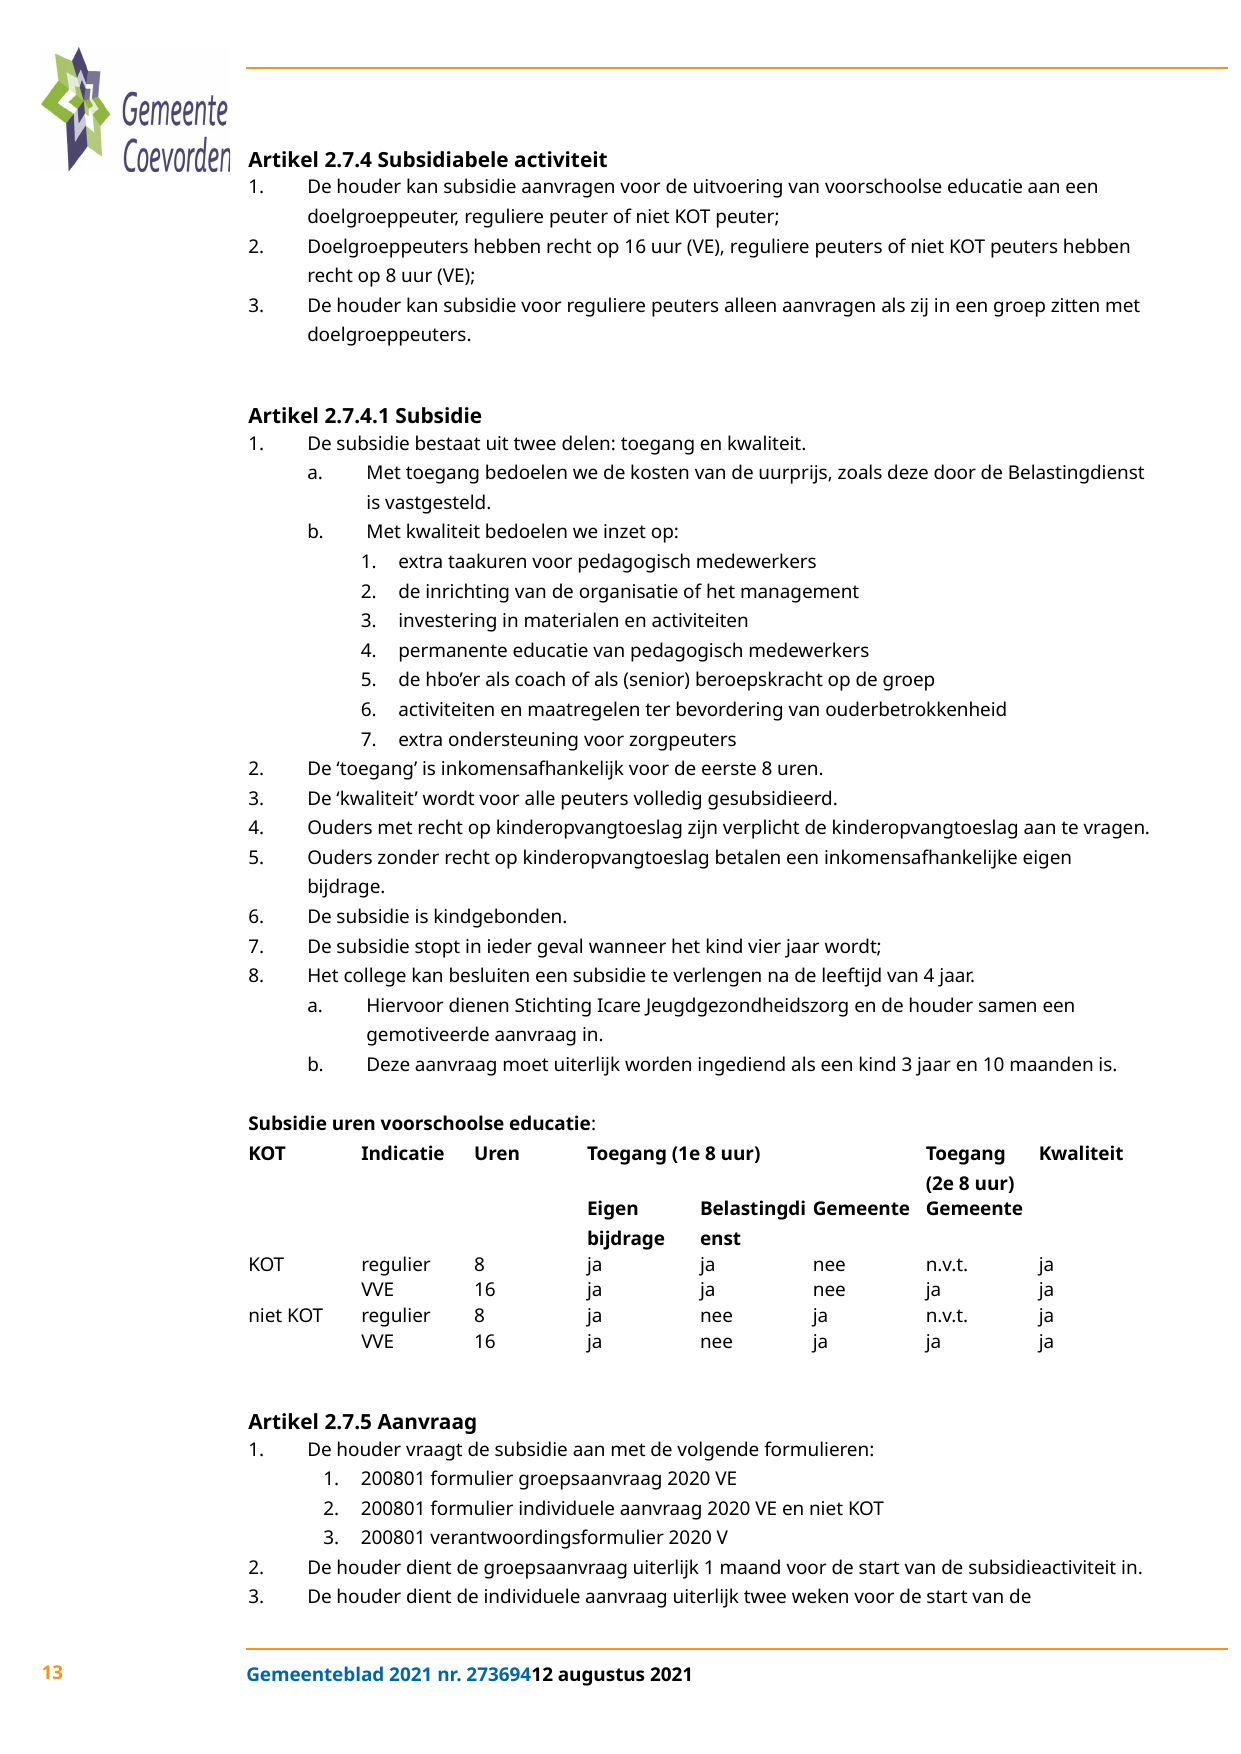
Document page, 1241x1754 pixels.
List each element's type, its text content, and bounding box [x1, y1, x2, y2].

list Ouders zonder recht op kinderopvangtoeslag betalen een inkomensafhankelijke eigen bijdrage. [248, 844, 1152, 899]
table_cell ja [926, 1276, 1038, 1302]
table_cell nee [813, 1251, 926, 1276]
table_cell 8 [474, 1251, 587, 1276]
text Subsidie uren voorschoolse educatie: [248, 1110, 1152, 1136]
table_cell nee [700, 1302, 813, 1328]
table_cell Eigen bijdrage [587, 1195, 700, 1251]
table_cell VVE [361, 1276, 474, 1302]
list De ‘toegang’ is inkomensafhankelijk voor de eerste 8 uren. [248, 755, 1152, 781]
table_cell ja [587, 1251, 700, 1276]
table_header Toegang (2e 8 uur) [926, 1140, 1038, 1195]
list 200801 formulier individuele aanvraag 2020 VE en niet KOT [323, 1495, 1152, 1521]
picture [41, 47, 231, 172]
list de inrichting van de organisatie of het management [361, 578, 1152, 604]
text Artikel 2.7.4.1 Subsidie [248, 402, 1152, 430]
table_cell ja [700, 1276, 813, 1302]
table_cell n.v.t. [926, 1302, 1038, 1328]
table_cell KOT [248, 1251, 361, 1276]
table_cell 16 [474, 1276, 587, 1302]
table_cell ja [813, 1328, 926, 1354]
table_cell ja [1039, 1328, 1152, 1354]
list permanente educatie van pedagogisch medewerkers [361, 637, 1152, 663]
list Doelgroeppeuters hebben recht op 16 uur (VE), reguliere peuters of niet KOT peuters hebben recht op 8 uur (VE); [248, 233, 1152, 288]
table_cell Gemeente [926, 1195, 1038, 1251]
table_cell Gemeente [813, 1195, 926, 1251]
table_cell ja [700, 1251, 813, 1276]
list De houder dient de groepsaanvraag uiterlijk 1 maand voor de start van de subsidieactiviteit in. [248, 1554, 1152, 1580]
table_cell ja [587, 1302, 700, 1328]
table_header Toegang (1e 8 uur) [587, 1140, 926, 1195]
table_cell nee [700, 1328, 813, 1354]
list investering in materialen en activiteiten [361, 607, 1152, 633]
table_cell VVE [361, 1328, 474, 1354]
table_cell [361, 1195, 474, 1251]
table_cell ja [1039, 1276, 1152, 1302]
table_cell regulier [361, 1251, 474, 1276]
table_cell ja [1039, 1302, 1152, 1328]
table_cell nee [813, 1276, 926, 1302]
table_cell 16 [474, 1328, 587, 1354]
list Ouders met recht op kinderopvangtoeslag zijn verplicht de kinderopvangtoeslag aan te vragen. [248, 814, 1152, 840]
list De subsidie bestaat uit twee delen: toegang en kwaliteit. [248, 430, 1152, 456]
table_cell regulier [361, 1302, 474, 1328]
table_cell Belastingdienst [700, 1195, 813, 1251]
list Met toegang bedoelen we de kosten van de uurprijs, zoals deze door de Belastingdienst is vastgesteld. [307, 459, 1152, 515]
list De subsidie is kindgebonden. [248, 903, 1152, 929]
list Met kwaliteit bedoelen we inzet op: [307, 519, 1152, 544]
table_cell ja [587, 1276, 700, 1302]
table_cell 8 [474, 1302, 587, 1328]
list De houder kan subsidie aanvragen voor de uitvoering van voorschoolse educatie aan een doelgroeppeuter, reguliere peuter of niet KOT peuter; [248, 174, 1152, 229]
table_header Kwaliteit [1039, 1140, 1152, 1195]
list De ‘kwaliteit’ wordt voor alle peuters volledig gesubsidieerd. [248, 785, 1152, 811]
table_cell ja [587, 1328, 700, 1354]
list Het college kan besluiten een subsidie te verlengen na de leeftijd van 4 jaar. [248, 962, 1152, 988]
table_cell n.v.t. [926, 1251, 1038, 1276]
table_header Indicatie [361, 1140, 474, 1195]
list extra ondersteuning voor zorgpeuters [361, 726, 1152, 752]
table_cell [248, 1276, 361, 1302]
list activiteiten en maatregelen ter bevordering van ouderbetrokkenheid [361, 696, 1152, 722]
table_header KOT [248, 1140, 361, 1195]
list De houder vraagt de subsidie aan met de volgende formulieren: [248, 1436, 1152, 1461]
table_cell [248, 1195, 361, 1251]
list de hbo’er als coach of als (senior) beroepskracht op de groep [361, 667, 1152, 692]
table_cell [1039, 1195, 1152, 1251]
list De houder dient de individuele aanvraag uiterlijk twee weken voor de start van de [248, 1584, 1152, 1609]
list Hiervoor dienen Stichting Icare Jeugdgezondheidszorg en de houder samen een gemotiveerde aanvraag in. [307, 992, 1152, 1047]
text Artikel 2.7.4 Subsidiabele activiteit [248, 145, 1152, 174]
table_cell niet KOT [248, 1302, 361, 1328]
list 200801 verantwoordingsformulier 2020 V [323, 1524, 1152, 1550]
table_cell [474, 1195, 587, 1251]
table_header Uren [474, 1140, 587, 1195]
list Deze aanvraag moet uiterlijk worden ingediend als een kind 3 jaar en 10 maanden is. [307, 1051, 1152, 1077]
list 200801 formulier groepsaanvraag 2020 VE [323, 1465, 1152, 1491]
table_cell ja [926, 1328, 1038, 1354]
text Artikel 2.7.5 Aanvraag [248, 1407, 1152, 1436]
table_cell ja [813, 1302, 926, 1328]
list De subsidie stopt in ieder geval wanneer het kind vier jaar wordt; [248, 933, 1152, 959]
table_cell [248, 1328, 361, 1354]
table_cell ja [1039, 1251, 1152, 1276]
list De houder kan subsidie voor reguliere peuters alleen aanvragen als zij in een groep zitten met doelgroeppeuters. [248, 292, 1152, 347]
list extra taakuren voor pedagogisch medewerkers [361, 548, 1152, 574]
